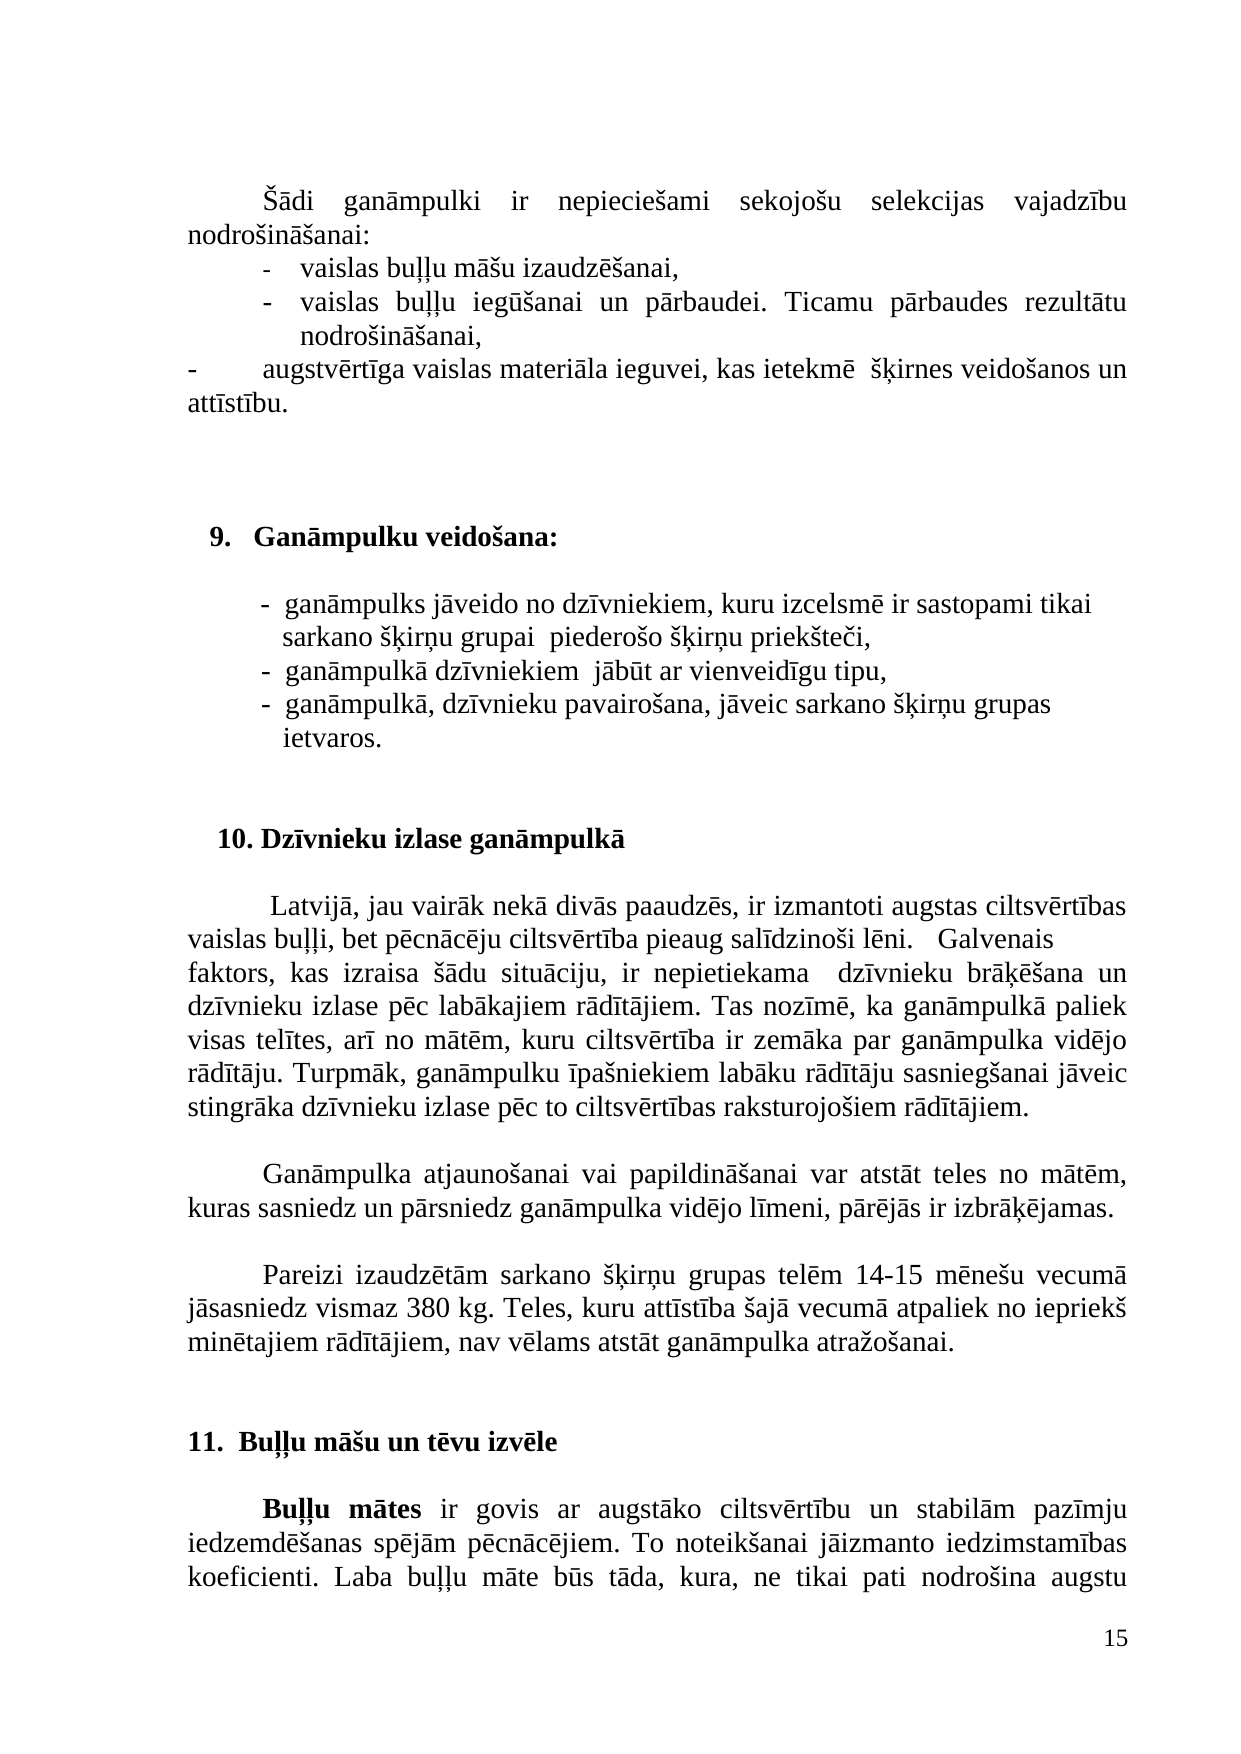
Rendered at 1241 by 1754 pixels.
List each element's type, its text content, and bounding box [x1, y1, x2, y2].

text Buļļu mātes ir govis ar augstāko ciltsvērtību un stabilām pazīmju iedzemdēšanas spējām pēcnācējiem. To noteikšanai jāizmanto iedzimstamības koeficienti. Laba buļļu māte būs tāda, kura, ne tikai pati nodrošina augstu [187, 1492, 1128, 1592]
list vaislas buļļu iegūšanai un pārbaudei. Ticamu pārbaudes rezultātu nodrošināšanai, [262, 284, 1128, 351]
text - ganāmpulks jāveido no dzīvniekiem, kuru izcelsmē ir sastopami tikai [187, 586, 1128, 619]
text Pareizi izaudzētām sarkano šķirņu grupas telēm 14-15 mēnešu vecumā jāsasniedz vismaz 380 kg. Teles, kuru attīstība šajā vecumā atpaliek no iepriekš minētajiem rādītājiem, nav vēlams atstāt ganāmpulka atražošanai. [187, 1257, 1128, 1357]
text sarkano šķirņu grupai piederošo šķirņu priekšteči, [187, 619, 1128, 653]
text - ganāmpulkā, dzīvnieku pavairošana, jāveic sarkano šķirņu grupas [187, 687, 1128, 720]
text ietvaros. [187, 720, 1128, 754]
list vaislas buļļu māšu izaudzēšanai, [262, 251, 1128, 284]
text 9. Ganāmpulku veidošana: [187, 519, 1128, 552]
text Šādi ganāmpulki ir nepieciešami sekojošu selekcijas vajadzību nodrošināšanai: [187, 183, 1128, 251]
text - ganāmpulkā dzīvniekiem jābūt ar vienveidīgu tipu, [187, 653, 1128, 687]
text Ganāmpulka atjaunošanai vai papildināšanai var atstāt teles no mātēm, kuras sasniedz un pārsniedz ganāmpulka vidējo līmeni, pārējās ir izbrāķējamas. [187, 1156, 1128, 1223]
text Latvijā, jau vairāk nekā divās paaudzēs, ir izmantoti augstas ciltsvērtības vaislas buļļi, bet pēcnācēju ciltsvērtība pieaug salīdzinoši lēni. Galvenais faktors, kas izraisa šādu situāciju, ir nepietiekama dzīvnieku brāķēšana un dzīvnieku izlase pēc labākajiem rādītājiem. Tas nozīmē, ka ganāmpulkā paliek visas telītes, arī no mātēm, kuru ciltsvērtība ir zemāka par ganāmpulka vidējo rādītāju. Turpmāk, ganāmpulku īpašniekiem labāku rādītāju sasniegšanai jāveic stingrāka dzīvnieku izlase pēc to ciltsvērtības raksturojošiem rādītājiem. [187, 888, 1128, 1123]
text 10. Dzīvnieku izlase ganāmpulkā [217, 821, 1128, 854]
list augstvērtīga vaislas materiāla ieguvei, kas ietekmē šķirnes veidošanos un attīstību. [187, 351, 1128, 418]
text 11. Buļļu māšu un tēvu izvēle [187, 1424, 1128, 1458]
